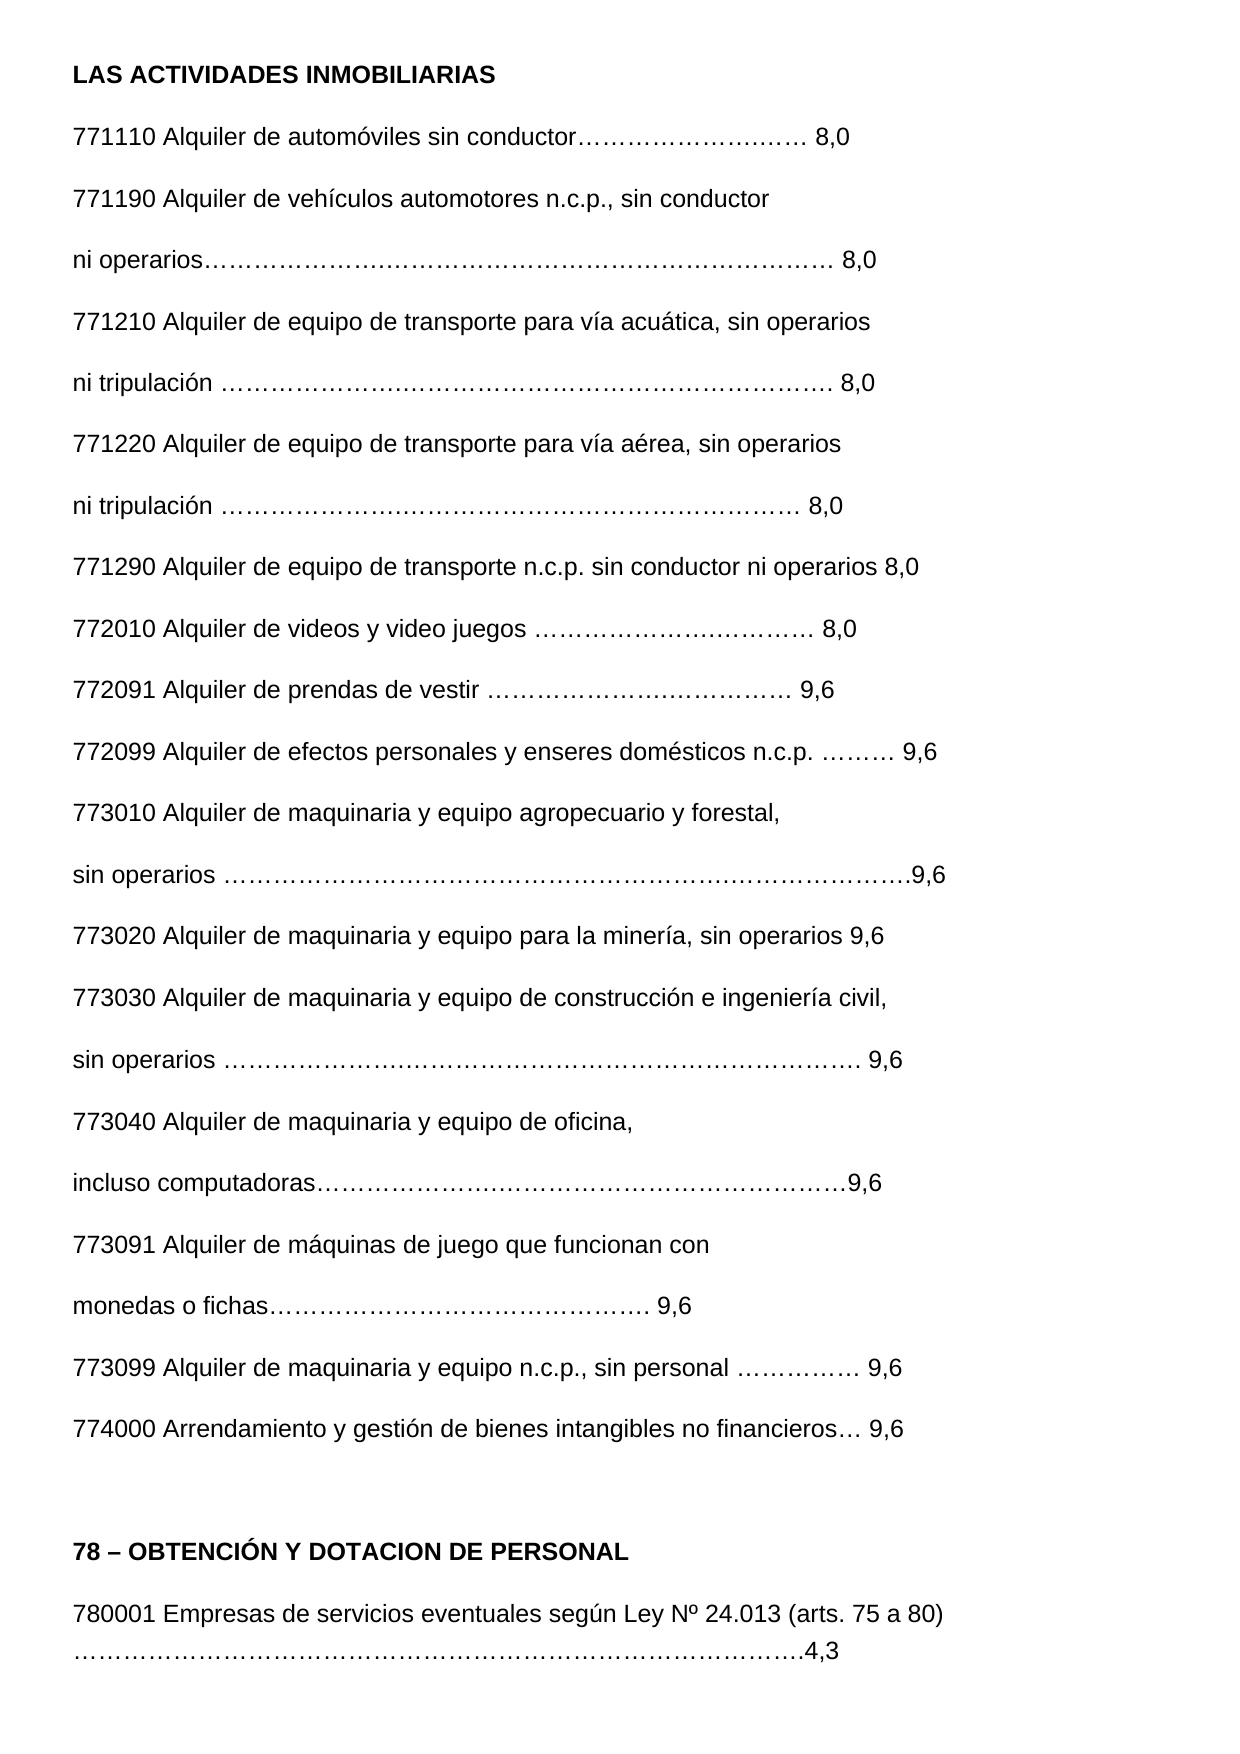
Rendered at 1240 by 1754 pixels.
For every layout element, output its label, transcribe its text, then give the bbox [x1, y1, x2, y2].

text 771210 Alquiler de equipo de transporte para vía acuática, sin operarios [72, 306, 1169, 335]
text 773020 Alquiler de maquinaria y equipo para la minería, sin operarios 9,6 [72, 921, 968, 950]
text ni tripulación ………………….………………………………………… 8,0 [72, 491, 1169, 519]
text sin operarios …………………………………………………….………………….9,6 [72, 859, 1169, 888]
text LAS ACTIVIDADES INMOBILIARIAS [72, 60, 1169, 89]
text sin operarios ………………….………………………………………………. 9,6 [72, 1045, 1169, 1074]
text 771190 Alquiler de vehículos automotores n.c.p., sin conductor [72, 183, 1169, 212]
text 773040 Alquiler de maquinaria y equipo de oficina, [72, 1107, 1169, 1135]
text 78 – OBTENCIÓN Y DOTACION DE PERSONAL [72, 1537, 1169, 1566]
text ni tripulación ………………….……………………………………………. 8,0 [72, 368, 1169, 397]
text 773091 Alquiler de máquinas de juego que funcionan con [72, 1229, 1169, 1258]
text monedas o fichas………………………………………. 9,6 [72, 1291, 1169, 1320]
text 780001 Empresas de servicios eventuales según Ley Nº 24.013 (arts. 75 a 80) [72, 1599, 1169, 1628]
text 772099 Alquiler de efectos personales y enseres domésticos n.c.p. ……… 9,6 [72, 737, 1169, 765]
text 772010 Alquiler de videos y video juegos ………………….………… 8,0 [72, 614, 1169, 642]
text 774000 Arrendamiento y gestión de bienes intangibles no financieros… 9,6 [72, 1414, 1169, 1443]
text 771290 Alquiler de equipo de transporte n.c.p. sin conductor ni operarios 8,0 [72, 552, 1169, 581]
text …………………………………………………………………………….4,3 [72, 1636, 1169, 1664]
text incluso computadoras………………….……………………………………9,6 [72, 1168, 1169, 1197]
text 771110 Alquiler de automóviles sin conductor………………….…… 8,0 [72, 122, 1169, 151]
text ni operarios………………….……………………………………………… 8,0 [72, 245, 1169, 274]
text 771220 Alquiler de equipo de transporte para vía aérea, sin operarios [72, 429, 1169, 458]
text 773099 Alquiler de maquinaria y equipo n.c.p., sin personal …………… 9,6 [72, 1352, 1169, 1381]
text 773030 Alquiler de maquinaria y equipo de construcción e ingeniería civil, [72, 983, 968, 1012]
text 772091 Alquiler de prendas de vestir ………………….…………… 9,6 [72, 675, 1169, 704]
text 773010 Alquiler de maquinaria y equipo agropecuario y forestal, [72, 798, 1169, 827]
